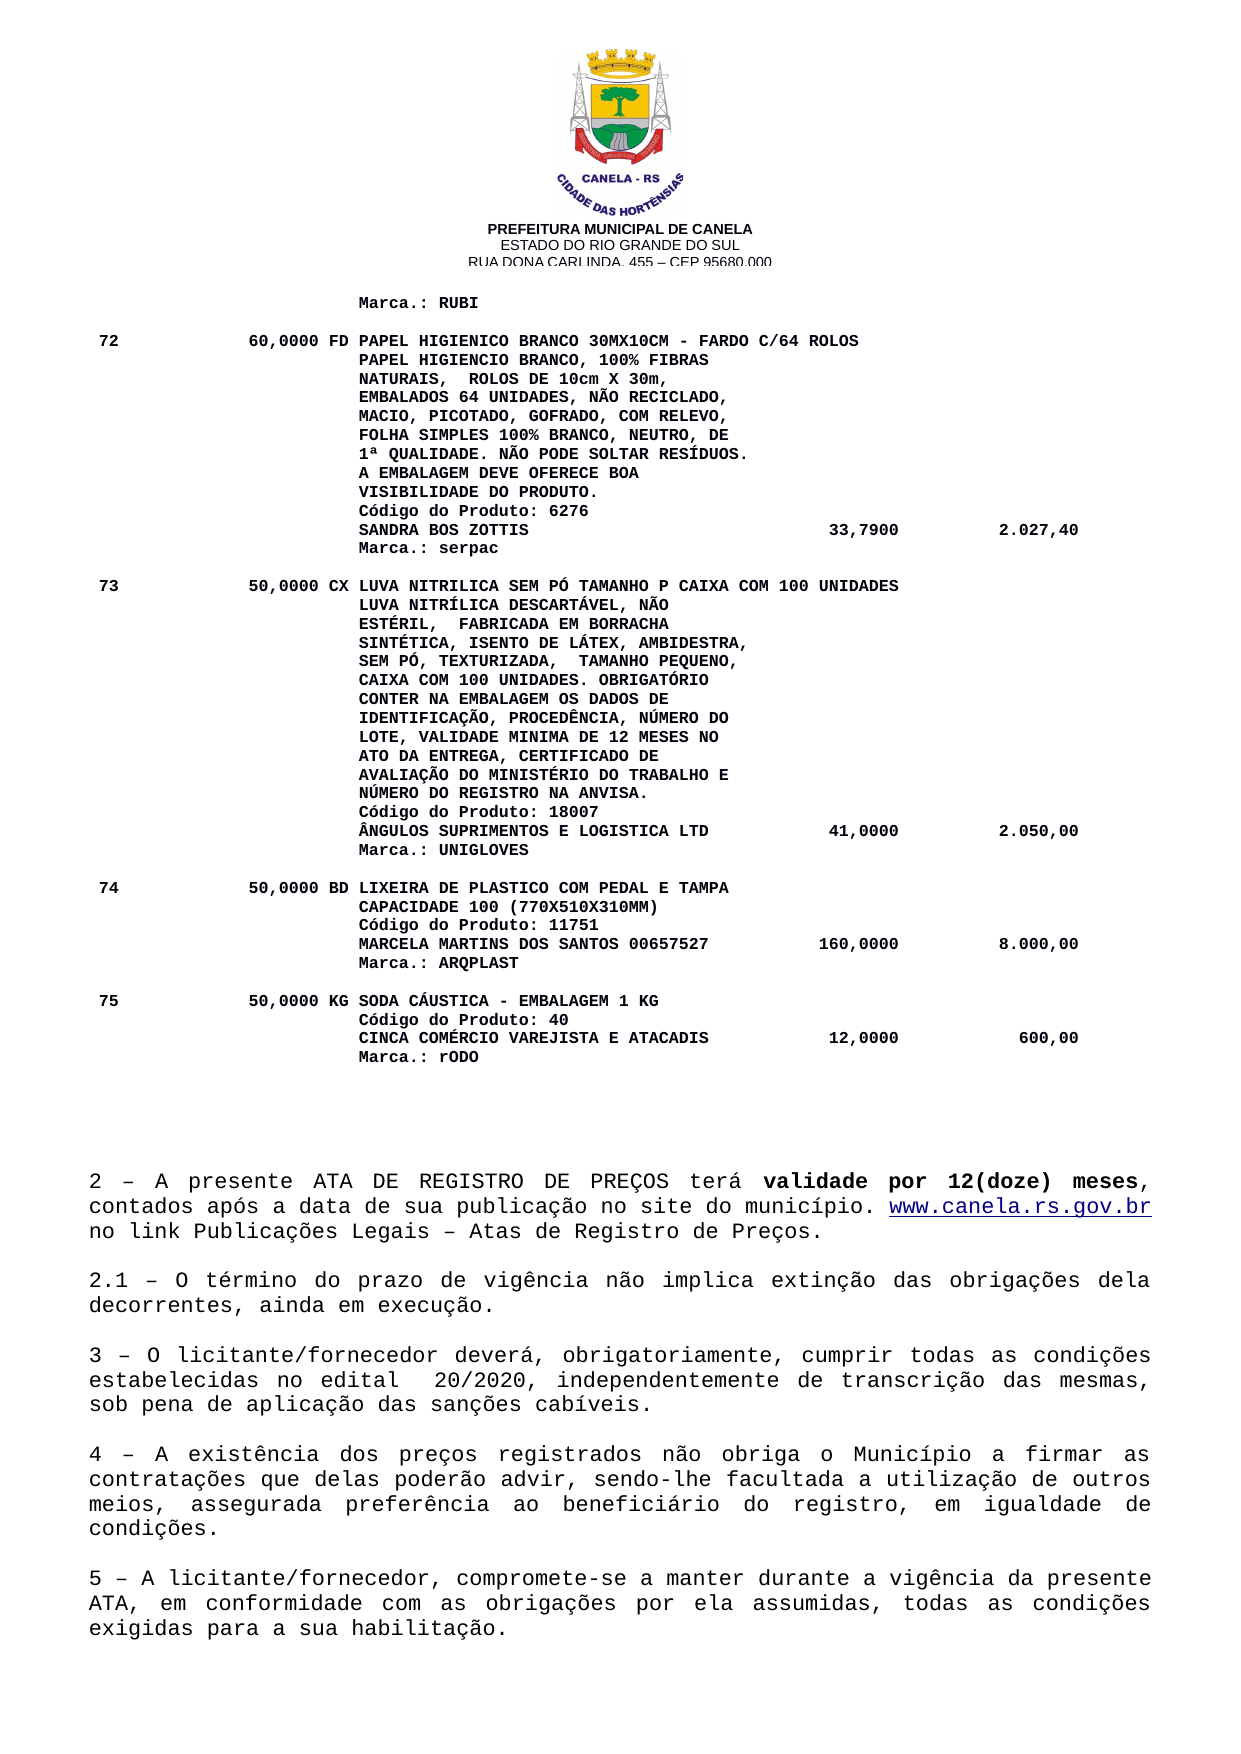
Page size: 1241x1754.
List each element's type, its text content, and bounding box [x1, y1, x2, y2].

text 5 – A licitante/fornecedor, compromete-se a manter durante a vigência da presente ATA, em conformidade com as obrigações por ela assumidas, todas as condições exigidas para a sua habilitação. [88, 1567, 1152, 1641]
text 2 – A presente ATA DE REGISTRO DE PREÇOS terá validade por 12(doze) meses, contados após a data de sua publicação no site do município. www.canela.rs.gov.br no link Publicações Legais – Atas de Registro de Preços. [88, 1170, 1152, 1245]
text 3 – O licitante/fornecedor deverá, obrigatoriamente, cumprir todas as condições estabelecidas no edital 20/2020, independentemente de transcrição das mesmas, sob pena de aplicação das sanções cabíveis. [88, 1344, 1152, 1418]
text Marca.: RUBI 72 60,0000 FD PAPEL HIGIENICO BRANCO 30MX10CM - FARDO C/64 ROLOS PAPEL HIGIENCIO BRANCO, 100% FIBRAS NATURAIS, ROLOS DE 10cm X 30m, EMBALADOS 64 UNIDADES, NÃO RECICLADO, MACIO, PICOTADO, GOFRADO, COM RELEVO, FOLHA SIMPLES 100% BRANCO, NEUTRO, DE 1ª QUALIDADE. NÃO PODE SOLTAR RESÍDUOS. A EMBALAGEM DEVE OFERECE BOA VISIBILIDADE DO PRODUTO. Código do Produto: 6276 SANDRA BOS ZOTTIS 33,7900 2.027,40 Marca.: serpac 73 50,0000 CX LUVA NITRILICA SEM PÓ TAMANHO P CAIXA COM 100 UNIDADES LUVA NITRÍLICA DESCARTÁVEL, NÃO ESTÉRIL, FABRICADA EM BORRACHA SINTÉTICA, ISENTO DE LÁTEX, AMBIDESTRA, SEM PÓ, TEXTURIZADA, TAMANHO PEQUENO, CAIXA COM 100 UNIDADES. OBRIGATÓRIO CONTER NA EMBALAGEM OS DADOS DE IDENTIFICAÇÃO, PROCEDÊNCIA, NÚMERO DO LOTE, VALIDADE MINIMA DE 12 MESES NO ATO DA ENTREGA, CERTIFICADO DE AVALIAÇÃO DO MINISTÉRIO DO TRABALHO E NÚMERO DO REGISTRO NA ANVISA. Código do Produto: 18007 ÂNGULOS SUPRIMENTOS E LOGISTICA LTD 41,0000 2.050,00 Marca.: UNIGLOVES 74 50,0000 BD LIXEIRA DE PLASTICO COM PEDAL E TAMPA CAPACIDADE 100 (770X510X310MM) Código do Produto: 11751 MARCELA MARTINS DOS SANTOS 00657527 160,0000 8.000,00 Marca.: ARQPLAST 75 50,0000 KG SODA CÁUSTICA - EMBALAGEM 1 KG Código do Produto: 40 CINCA COMÉRCIO VAREJISTA E ATACADIS 12,0000 600,00 Marca.: rODO [88, 295, 1152, 1106]
picture [557, 49, 684, 216]
text 2.1 – O término do prazo de vigência não implica extinção das obrigações dela decorrentes, ainda em execução. [88, 1269, 1152, 1319]
text 4 – A existência dos preços registrados não obriga o Município a firmar as contratações que delas poderão advir, sendo-lhe facultada a utilização de outros meios, assegurada preferência ao beneficiário do registro, em igualdade de condições. [88, 1443, 1152, 1542]
